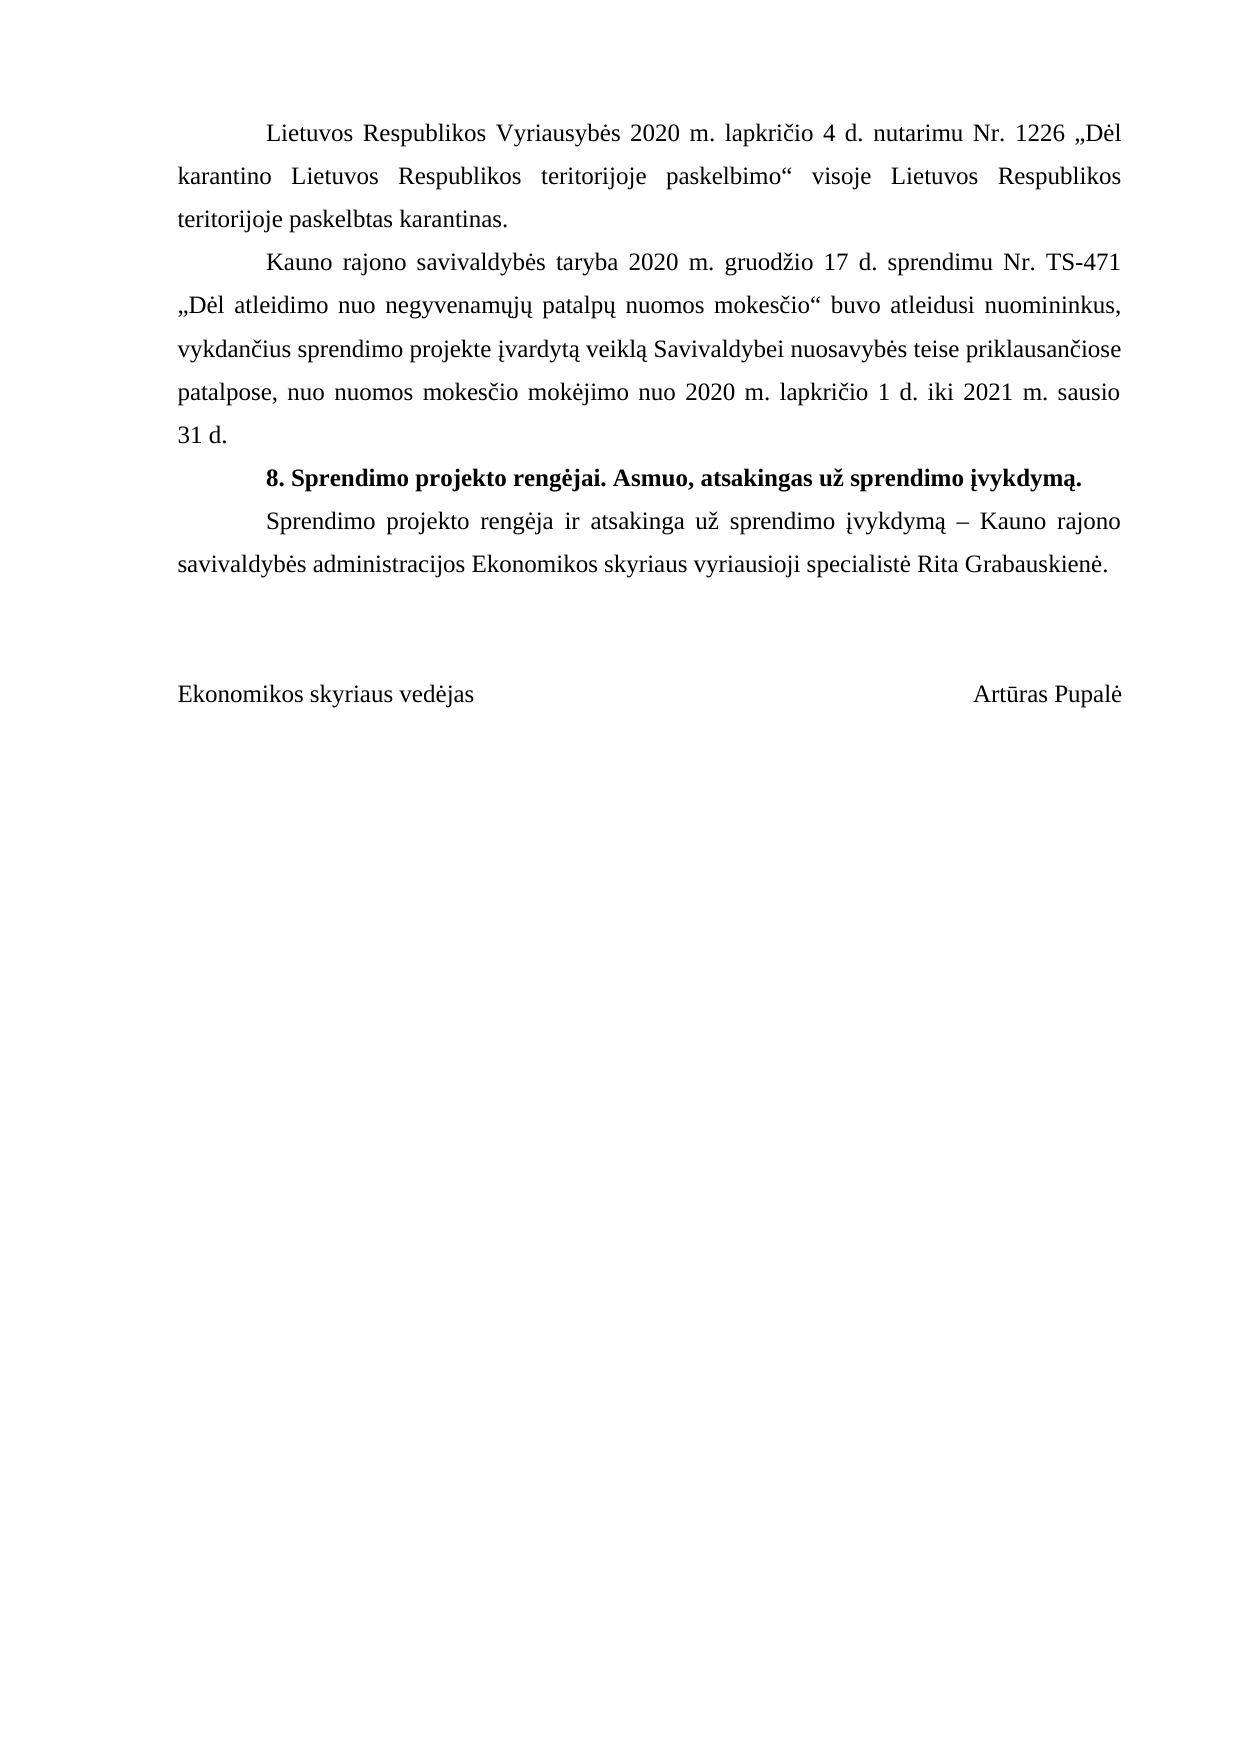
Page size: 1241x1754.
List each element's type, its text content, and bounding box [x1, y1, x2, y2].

text Lietuvos Respublikos Vyriausybės 2020 m. lapkričio 4 d. nutarimu Nr. 1226 „Dėl karantino Lietuvos Respublikos teritorijoje paskelbimo“ visoje Lietuvos Respublikos teritorijoje paskelbtas karantinas. [177, 118, 1122, 233]
text Kauno rajono savivaldybės taryba 2020 m. gruodžio 17 d. sprendimu Nr. TS-471 „Dėl atleidimo nuo negyvenamųjų patalpų nuomos mokesčio“ buvo atleidusi nuomininkus, vykdančius sprendimo projekte įvardytą veiklą Savivaldybei nuosavybės teise priklausančiose patalpose, nuo nuomos mokesčio mokėjimo nuo 2020 m. lapkričio 1 d. iki 2021 m. sausio 31 d. [177, 247, 1122, 449]
text 8. Sprendimo projekto rengėjai. Asmuo, atsakingas už sprendimo įvykdymą. [177, 463, 1122, 492]
text Sprendimo projekto rengėja ir atsakinga už sprendimo įvykdymą – Kauno rajono savivaldybės administracijos Ekonomikos skyriaus vyriausioji specialistė Rita Grabauskienė. [177, 506, 1122, 578]
text Ekonomikos skyriaus vedėjas Artūras Pupalė [177, 679, 1122, 707]
